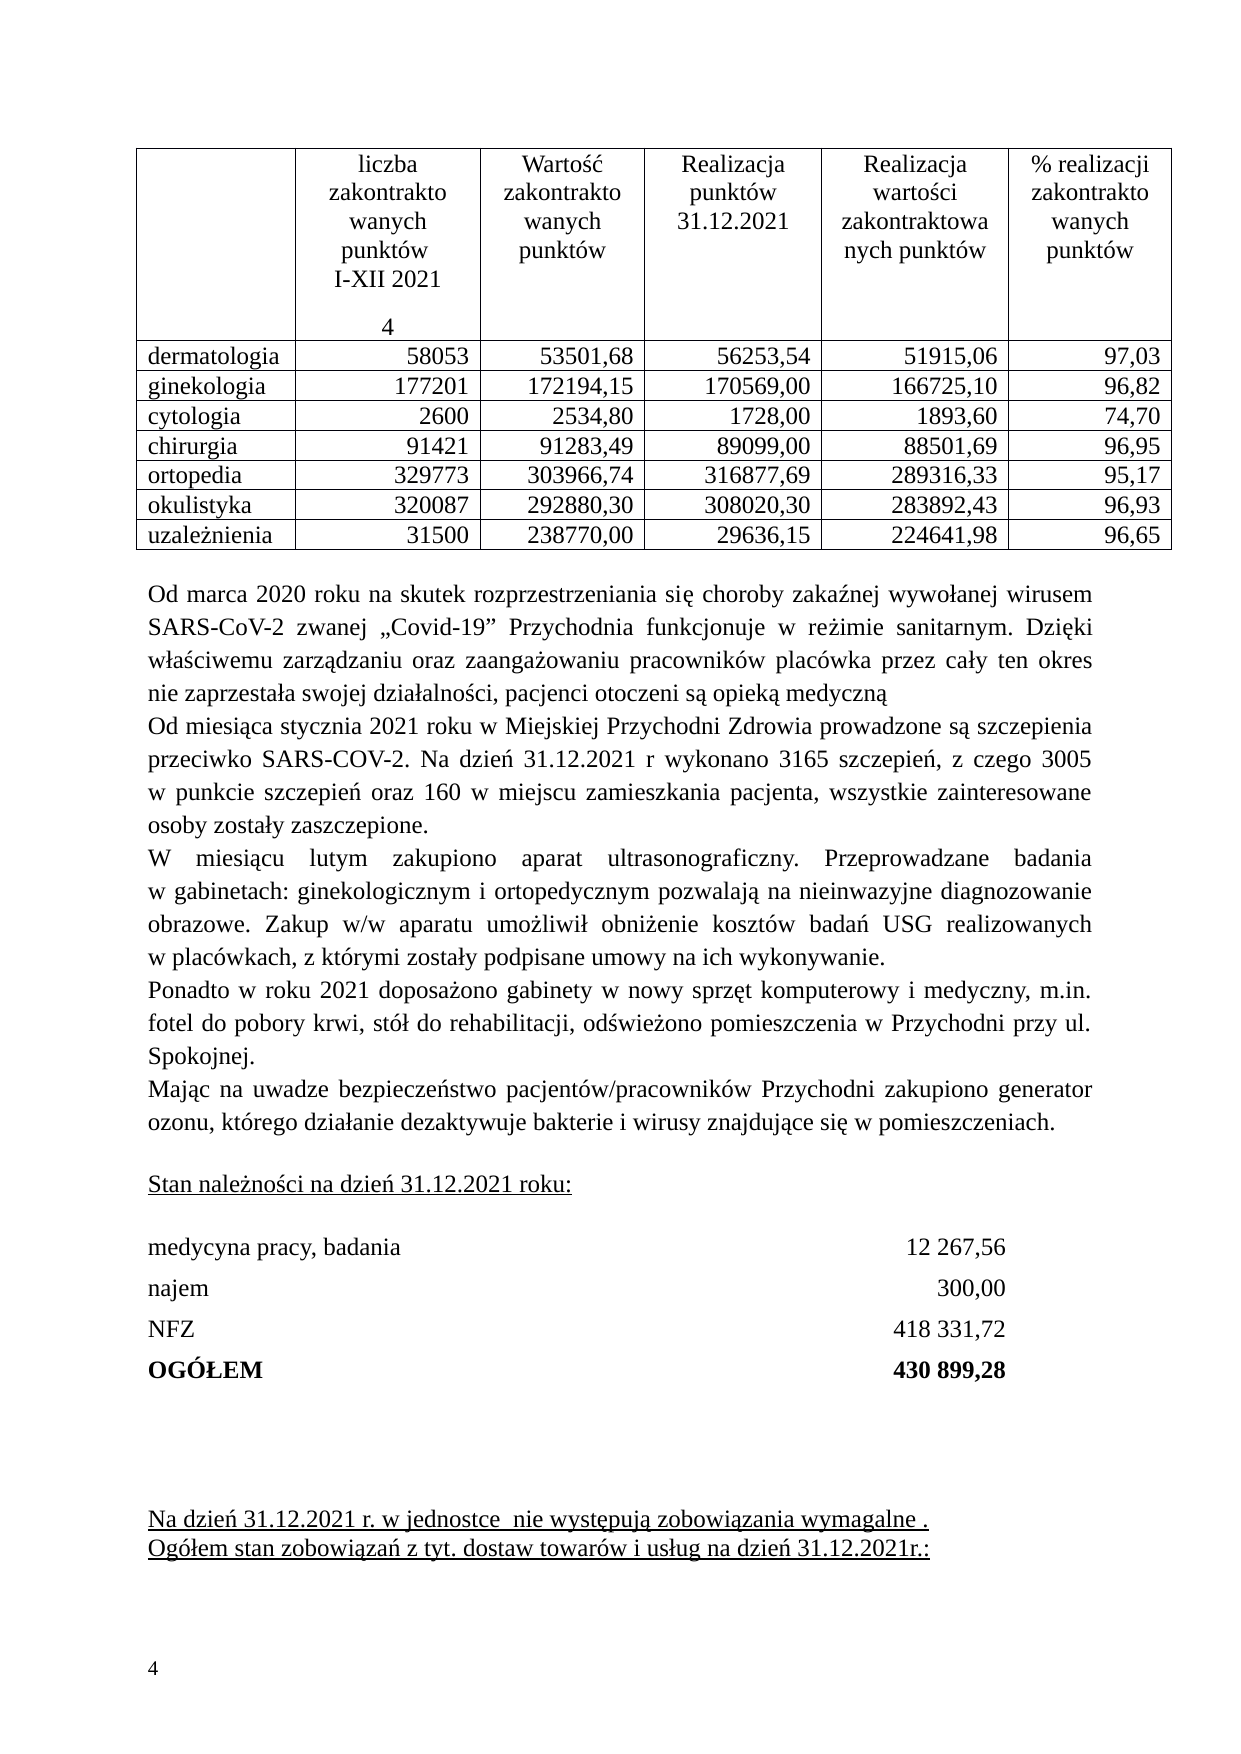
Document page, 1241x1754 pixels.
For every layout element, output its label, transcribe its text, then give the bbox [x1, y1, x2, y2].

table_cell 289316,33 [822, 461, 1008, 489]
table_cell najem [136, 1267, 576, 1308]
table_header % realizacji zakontrakto wanych punktów [1009, 149, 1171, 340]
table_cell 2534,80 [481, 401, 644, 430]
table_cell 95,17 [1009, 461, 1171, 489]
table_cell ginekologia [137, 371, 295, 400]
table_cell 58053 [296, 341, 480, 370]
table_cell 51915,06 [822, 341, 1008, 370]
table_cell 96,82 [1009, 371, 1171, 400]
table_cell 56253,54 [645, 341, 821, 370]
table_cell 224641,98 [822, 520, 1008, 549]
table_cell 88501,69 [822, 431, 1008, 459]
table_cell dermatologia [137, 341, 295, 370]
table_cell 316877,69 [645, 461, 821, 489]
table_cell 31500 [296, 520, 480, 549]
table_cell 1893,60 [822, 401, 1008, 430]
text Mając na uwadze bezpieczeństwo pacjentów/pracowników Przychodni zakupiono generator ozonu, którego działanie dezaktywuje bakterie i wirusy znajdujące się w pomieszczeniach. [148, 1074, 1093, 1136]
table_cell 53501,68 [481, 341, 644, 370]
table_cell ortopedia [137, 461, 295, 489]
table_cell uzależnienia [137, 520, 295, 549]
table_cell chirurgia [137, 431, 295, 459]
table_cell 292880,30 [481, 490, 644, 519]
table_cell OGÓŁEM [136, 1349, 576, 1389]
table_cell 96,93 [1009, 490, 1171, 519]
table_header Wartość zakontrakto wanych punktów [481, 149, 644, 340]
table_header [137, 149, 295, 340]
table_cell 238770,00 [481, 520, 644, 549]
text Na dzień 31.12.2021 r. w jednostce nie występują zobowiązania wymagalne . [148, 1504, 1093, 1533]
table_cell 308020,30 [645, 490, 821, 519]
table_header Realizacja punktów 31.12.2021 [645, 149, 821, 340]
table_header medycyna pracy, badania [136, 1226, 576, 1267]
table_cell 96,65 [1009, 520, 1171, 549]
table_cell 97,03 [1009, 341, 1171, 370]
table_cell 166725,10 [822, 371, 1008, 400]
table_cell 177201 [296, 371, 480, 400]
table_cell 300,00 [576, 1267, 1017, 1308]
table_cell 430 899,28 [576, 1349, 1017, 1389]
table_cell 2600 [296, 401, 480, 430]
text Od miesiąca stycznia 2021 roku w Miejskiej Przychodni Zdrowia prowadzone są szczepienia przeciwko SARS-COV-2. Na dzień 31.12.2021 r wykonano 3165 szczepień, z czego 3005 w punkcie szczepień oraz 160 w miejscu zamieszkania pacjenta, wszystkie zainteresowane osoby zostały zaszczepione. [148, 711, 1093, 838]
text Stan należności na dzień 31.12.2021 roku: [148, 1169, 1093, 1197]
table_cell 283892,43 [822, 490, 1008, 519]
table_header liczba zakontrakto wanych punktów I-XII 2021 4 [296, 149, 480, 340]
text Ogółem stan zobowiązań z tyt. dostaw towarów i usług na dzień 31.12.2021r.: [148, 1533, 1093, 1562]
text W miesiącu lutym zakupiono aparat ultrasonograficzny. Przeprowadzane badania w gabinetach: ginekologicznym i ortopedycznym pozwalają na nieinwazyjne diagnozowanie obrazowe. Zakup w/w aparatu umożliwił obniżenie kosztów badań USG realizowanych w placówkach, z którymi zostały podpisane umowy na ich wykonywanie. [148, 843, 1093, 971]
table_cell 91283,49 [481, 431, 644, 459]
table_cell 74,70 [1009, 401, 1171, 430]
table_cell 418 331,72 [576, 1308, 1017, 1349]
text Ponadto w roku 2021 doposażono gabinety w nowy sprzęt komputerowy i medyczny, m.in. fotel do pobory krwi, stół do rehabilitacji, odświeżono pomieszczenia w Przychodni przy ul. Spokojnej. [148, 975, 1093, 1070]
table_cell 89099,00 [645, 431, 821, 459]
table_cell 172194,15 [481, 371, 644, 400]
table_cell 29636,15 [645, 520, 821, 549]
table_cell 170569,00 [645, 371, 821, 400]
table_cell 91421 [296, 431, 480, 459]
table_cell NFZ [136, 1308, 576, 1349]
table_header 12 267,56 [576, 1226, 1017, 1267]
table_cell 1728,00 [645, 401, 821, 430]
table_header Realizacja wartości zakontraktowa nych punktów [822, 149, 1008, 340]
table_cell 96,95 [1009, 431, 1171, 459]
table_cell cytologia [137, 401, 295, 430]
text Od marca 2020 roku na skutek rozprzestrzeniania się choroby zakaźnej wywołanej wirusem SARS-CoV-2 zwanej „Covid-19” Przychodnia funkcjonuje w reżimie sanitarnym. Dzięki właściwemu zarządzaniu oraz zaangażowaniu pracowników placówka przez cały ten okres nie zaprzestała swojej działalności, pacjenci otoczeni są opieką medyczną [148, 579, 1093, 706]
table_cell 329773 [296, 461, 480, 489]
table_cell 303966,74 [481, 461, 644, 489]
table_cell 320087 [296, 490, 480, 519]
table_cell okulistyka [137, 490, 295, 519]
